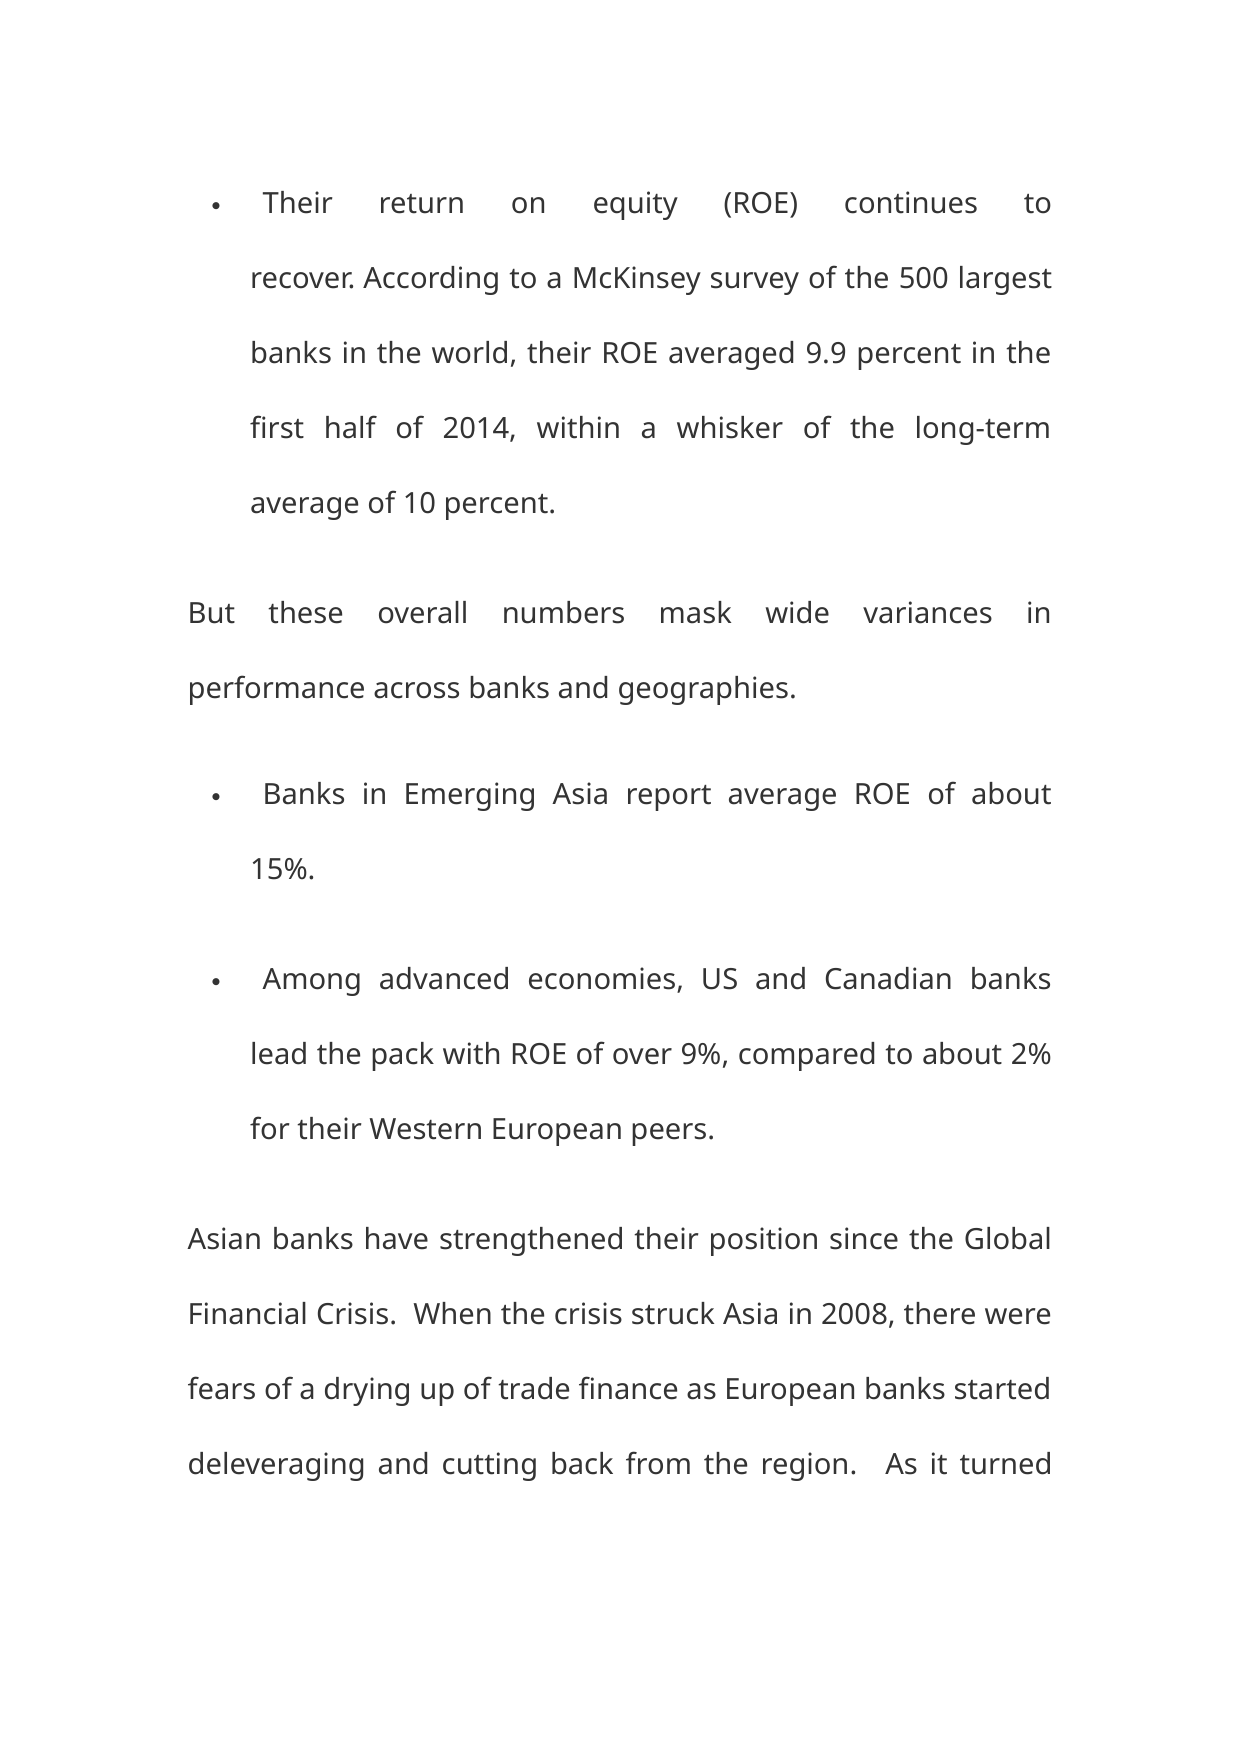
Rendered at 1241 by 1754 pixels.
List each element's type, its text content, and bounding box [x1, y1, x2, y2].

text But these overall numbers mask wide variances in performance across banks and geographies. [187, 574, 1053, 724]
list Among advanced economies, US and Canadian banks lead the pack with ROE of over 9%, compared to about 2% for their Western European peers. [212, 941, 1053, 1166]
list Their return on equity (ROE) continues to recover. According to a McKinsey survey of the 500 largest banks in the world, their ROE averaged 9.9 percent in the first half of 2014, within a whisker of the long-term average of 10 percent. [212, 164, 1053, 539]
text Asian banks have strengthened their position since the Global Financial Crisis. When the crisis struck Asia in 2008, there were fears of a drying up of trade finance as European banks started deleveraging and cutting back from the region. As it turned [187, 1201, 1053, 1501]
list Banks in Emerging Asia report average ROE of about 15%. [212, 756, 1053, 906]
